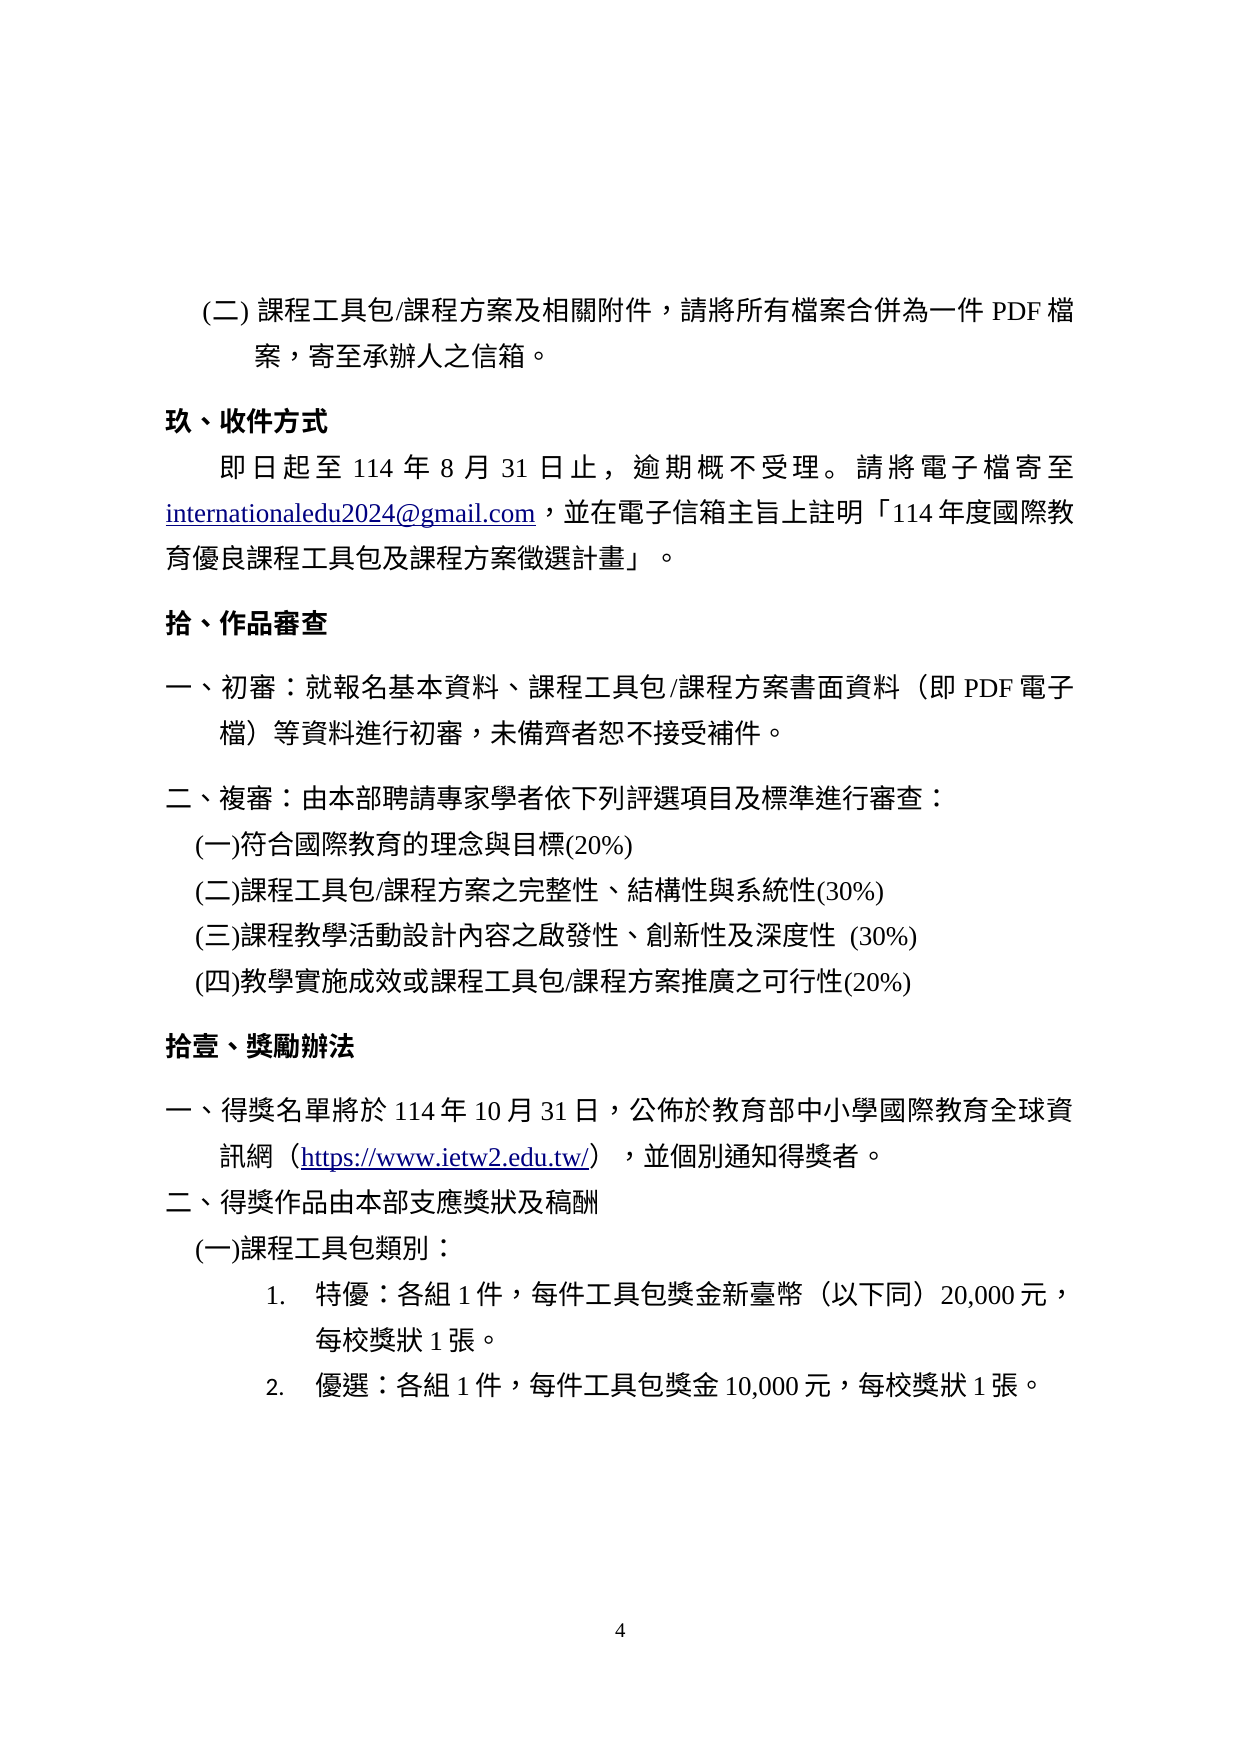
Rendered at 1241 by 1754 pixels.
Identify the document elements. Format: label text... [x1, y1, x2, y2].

text 二、得獎作品由本部支應獎狀及稿酬 [166, 1176, 1075, 1222]
text 即日起至114年8月31日止，逾期概不受理。請將電子檔寄至 internationaledu2024@gmail.com，並在電子信箱主旨上註明「114年度國際教育優良課程工具包及課程方案徵選計畫」。 [165, 440, 1075, 578]
text (二)課程工具包/課程方案之完整性、結構性與系統性(30%) [195, 863, 1075, 909]
text (三)課程教學活動設計內容之啟發性、創新性及深度性 (30%) [195, 909, 1075, 955]
text (一)符合國際教育的理念與目標(20%) [195, 817, 1075, 863]
list 優選：各組1件，每件工具包獎金10,000元，每校獎狀1張。 [265, 1359, 1075, 1405]
text 一、得獎名單將於114年10月31日，公佈於教育部中小學國際教育全球資訊網（https://www.ietw2.edu.tw/），並個別通知得獎者。 [165, 1084, 1075, 1176]
text (一)課程工具包類別： [195, 1222, 1075, 1267]
text 玖、收件方式 [165, 394, 1075, 440]
text 一、初審：就報名基本資料、課程工具包/課程方案書面資料（即PDF電子檔）等資料進行初審，未備齊者恕不接受補件。 [165, 661, 1075, 753]
text 二、複審：由本部聘請專家學者依下列評選項目及標準進行審查： [165, 772, 1075, 817]
text (四)教學實施成效或課程工具包/課程方案推廣之可行性(20%) [195, 955, 1075, 1001]
text 拾、作品審查 [165, 597, 1075, 642]
text (二) 課程工具包/課程方案及相關附件，請將所有檔案合併為一件PDF檔案，寄至承辦人之信箱。 [195, 284, 1075, 376]
text 拾壹、獎勵辦法 [165, 1019, 1075, 1065]
list 特優：各組1件，每件工具包獎金新臺幣（以下同）20,000元，每校獎狀1張。 [265, 1267, 1075, 1359]
